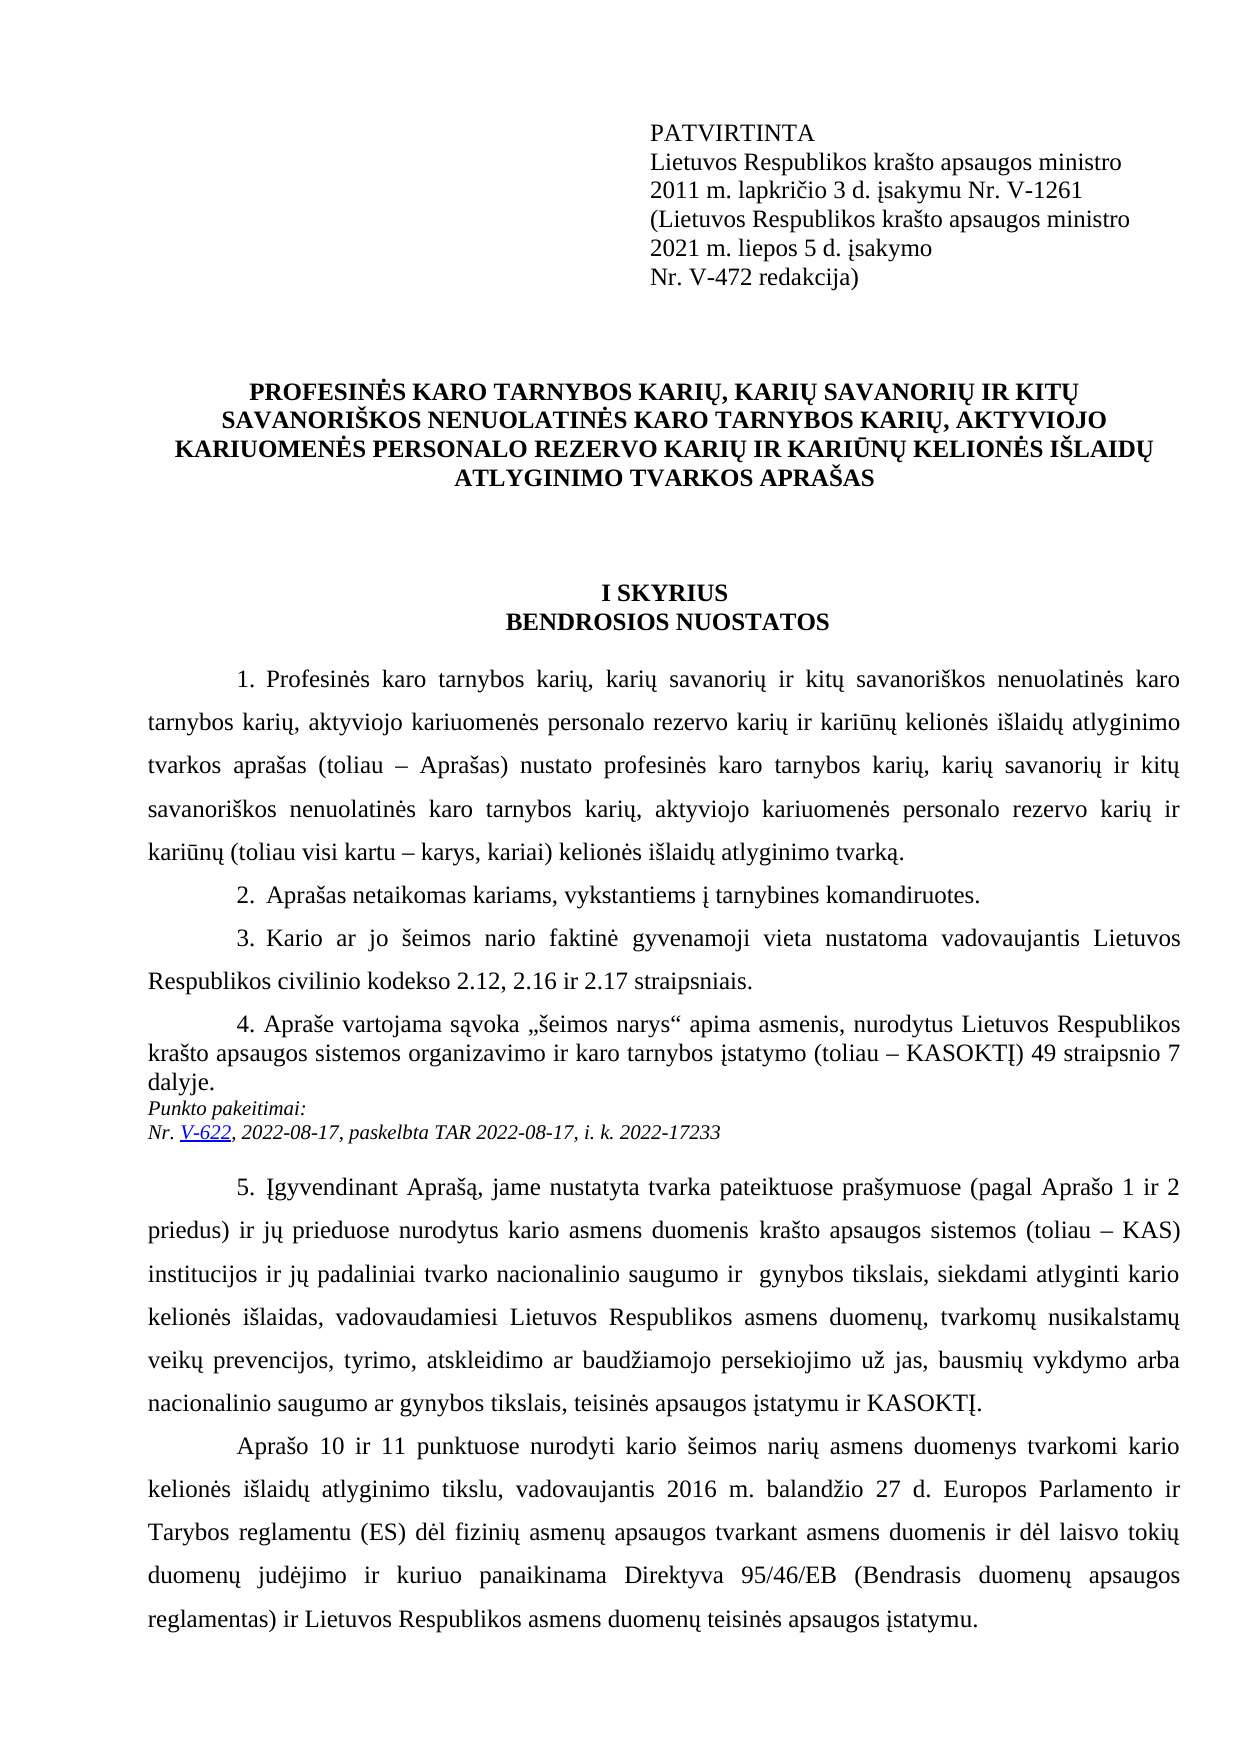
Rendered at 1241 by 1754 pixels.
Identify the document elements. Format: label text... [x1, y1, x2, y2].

text 2021 m. liepos 5 d. įsakymo [650, 233, 1181, 262]
text (Lietuvos Respublikos krašto apsaugos ministro [650, 204, 1181, 233]
text Aprašo 10 ir 11 punktuose nurodyti kario šeimos narių asmens duomenys tvarkomi kario kelionės išlaidų atlyginimo tikslu, vadovaujantis 2016 m. balandžio 27 d. Europos Parlamento ir Tarybos reglamentu (ES) dėl fizinių asmenų apsaugos tvarkant asmens duomenis ir dėl laisvo tokių duomenų judėjimo ir kuriuo panaikinama Direktyva 95/46/EB (Bendrasis duomenų apsaugos reglamentas) ir Lietuvos Respublikos asmens duomenų teisinės apsaugos įstatymu. [148, 1431, 1181, 1632]
text Nr. V-472 redakcija) [650, 262, 1181, 291]
text 4. Apraše vartojama sąvoka „šeimos narys“ apima asmenis, nurodytus Lietuvos Respublikos krašto apsaugos sistemos organizavimo ir karo tarnybos įstatymo (toliau – KASOKTĮ) 49 straipsnio 7 dalyje. [148, 1009, 1181, 1096]
text 2. Aprašas netaikomas kariams, vykstantiems į tarnybines komandiruotes. [148, 880, 1181, 909]
text PROFESINĖS KARO TARNYBOS KARIŲ, KARIŲ SAVANORIŲ IR KITŲ SAVANORIŠKOS NENUOLATINĖS KARO TARNYBOS KARIŲ, AKTYVIOJO KARIUOMENĖS PERSONALO REZERVO KARIŲ IR KARIŪNŲ KELIONĖS IŠLAIDŲ ATLYGINIMO TVARKOS APRAŠAS [148, 377, 1181, 492]
text PATVIRTINTA [650, 118, 1181, 147]
subtitle BENDROSIOS NUOSTATOS [148, 607, 1181, 636]
text Nr. V-622, 2022-08-17, paskelbta TAR 2022-08-17, i. k. 2022-17233 [148, 1120, 1181, 1144]
text Punkto pakeitimai: [148, 1096, 1181, 1120]
text 1. Profesinės karo tarnybos karių, karių savanorių ir kitų savanoriškos nenuolatinės karo tarnybos karių, aktyviojo kariuomenės personalo rezervo karių ir kariūnų kelionės išlaidų atlyginimo tvarkos aprašas (toliau – Aprašas) nustato profesinės karo tarnybos karių, karių savanorių ir kitų savanoriškos nenuolatinės karo tarnybos karių, aktyviojo kariuomenės personalo rezervo karių ir kariūnų (toliau visi kartu – karys, kariai) kelionės išlaidų atlyginimo tvarką. [148, 664, 1181, 866]
subtitle I SKYRIUS [148, 578, 1181, 607]
text Lietuvos Respublikos krašto apsaugos ministro [650, 147, 1181, 176]
text 5. Įgyvendinant Aprašą, jame nustatyta tvarka pateiktuose prašymuose (pagal Aprašo 1 ir 2 priedus) ir jų prieduose nurodytus kario asmens duomenis krašto apsaugos sistemos (toliau – KAS) institucijos ir jų padaliniai tvarko nacionalinio saugumo ir gynybos tikslais, siekdami atlyginti kario kelionės išlaidas, vadovaudamiesi Lietuvos Respublikos asmens duomenų, tvarkomų nusikalstamų veikų prevencijos, tyrimo, atskleidimo ar baudžiamojo persekiojimo už jas, bausmių vykdymo arba nacionalinio saugumo ar gynybos tikslais, teisinės apsaugos įstatymu ir KASOKTĮ. [148, 1172, 1181, 1417]
text 3. Kario ar jo šeimos nario faktinė gyvenamoji vieta nustatoma vadovaujantis Lietuvos Respublikos civilinio kodekso 2.12, 2.16 ir 2.17 straipsniais. [148, 923, 1181, 995]
text 2011 m. lapkričio 3 d. įsakymu Nr. V-1261 [650, 176, 1181, 204]
